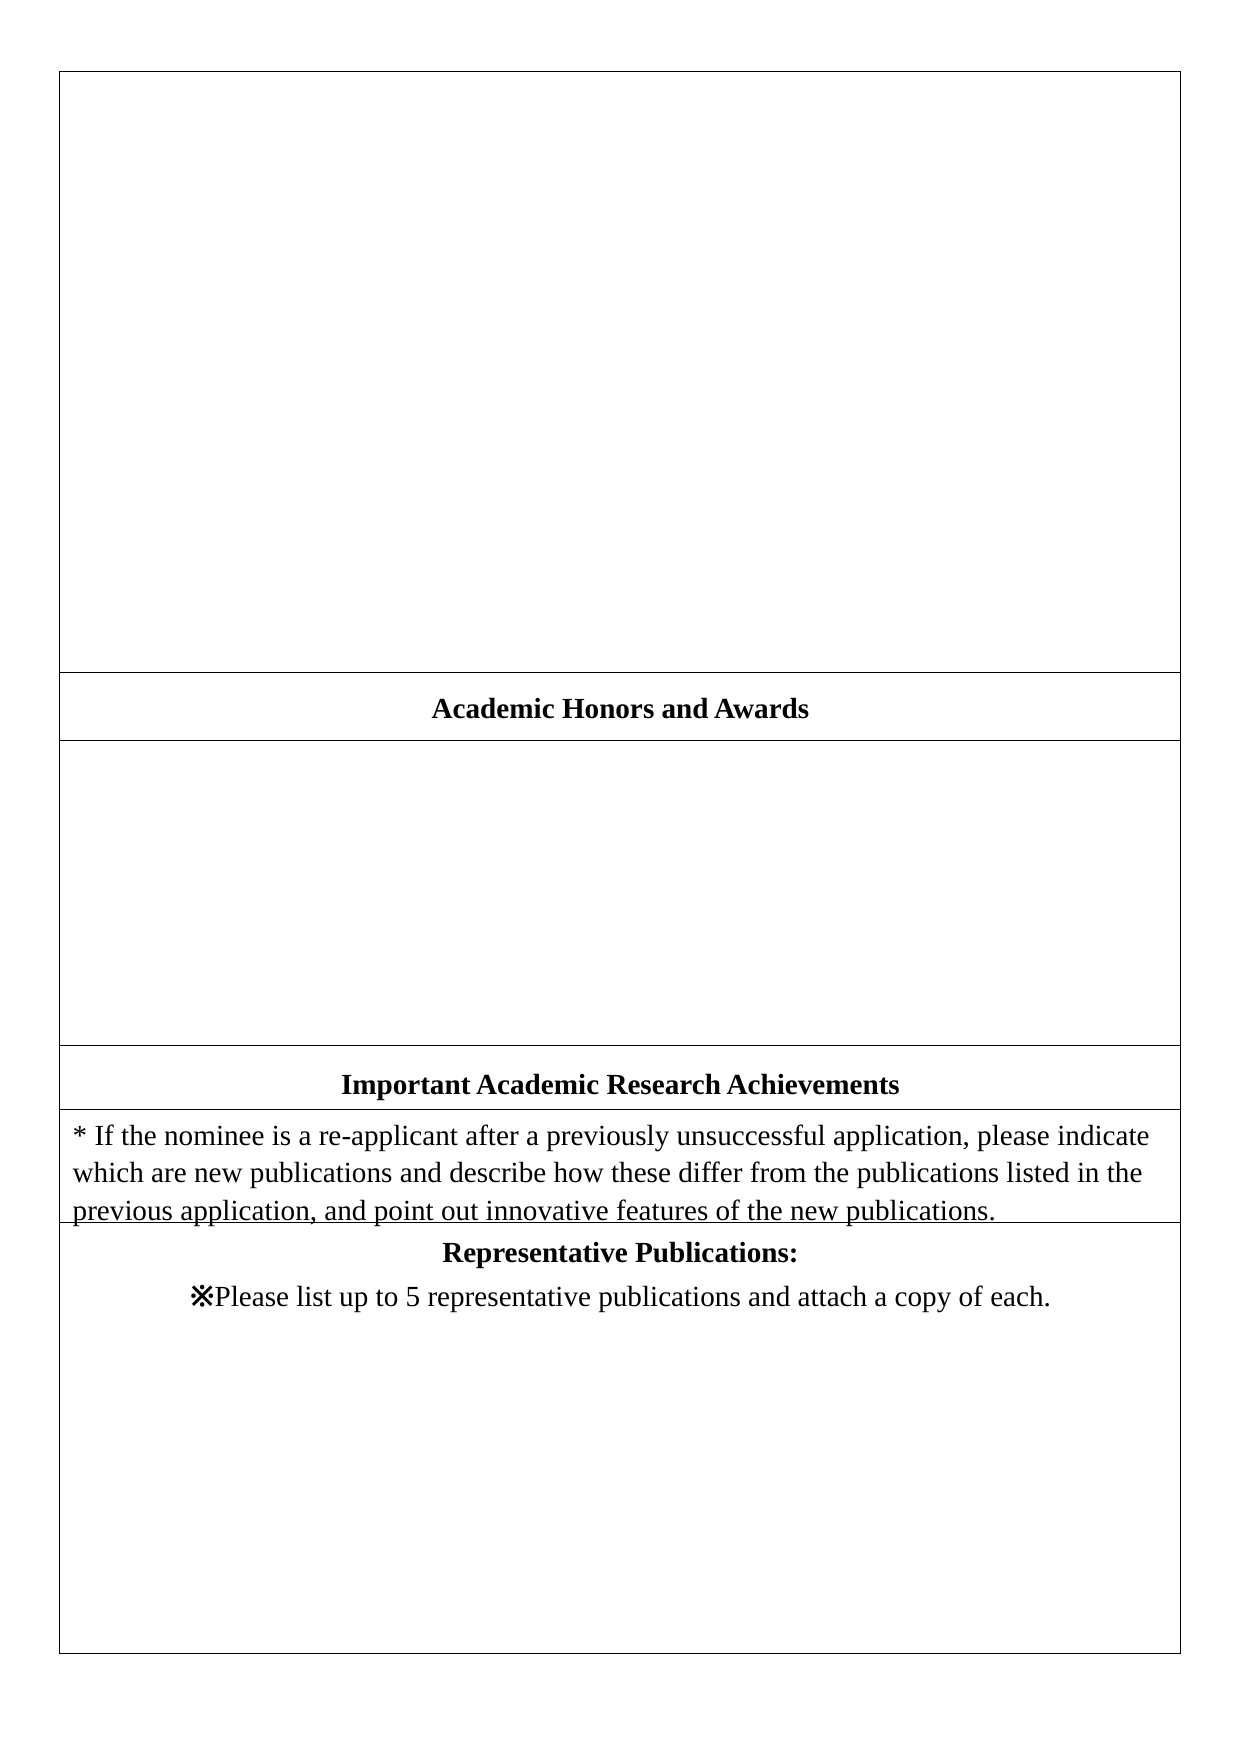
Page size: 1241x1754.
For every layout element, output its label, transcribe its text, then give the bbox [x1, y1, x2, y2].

table_cell [60, 741, 1180, 1045]
table_cell Important Academic Research Achievements [60, 1046, 1180, 1108]
table_cell * If the nominee is a re-applicant after a previously unsuccessful application, please indicate which are new publications and describe how these differ from the publications listed in the previous application, and point out innovative features of the new publications. [60, 1110, 1180, 1222]
table_cell [60, 72, 1180, 672]
table_cell Representative Publications: ※Please list up to 5 representative publications and attach a copy of each. [60, 1223, 1180, 1653]
table_cell Academic Honors and Awards [60, 673, 1180, 739]
